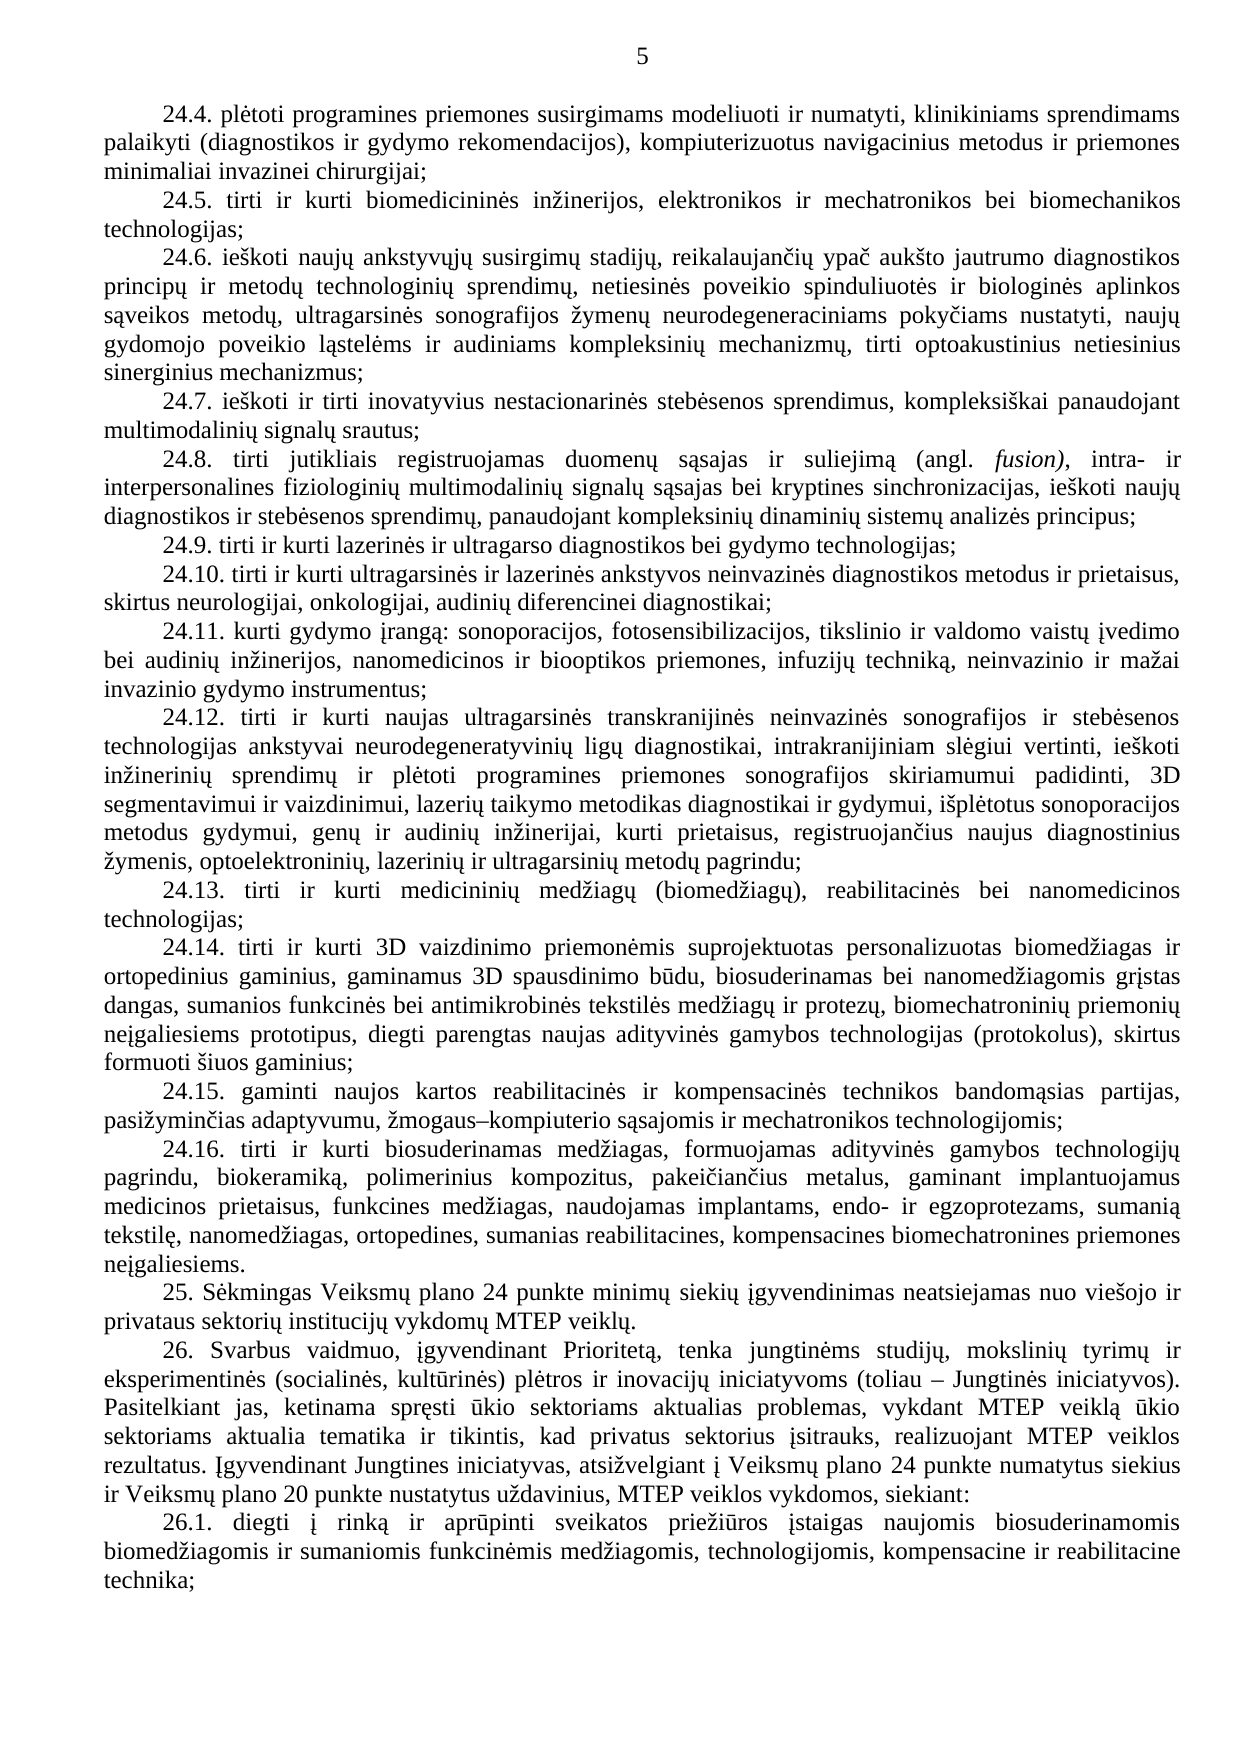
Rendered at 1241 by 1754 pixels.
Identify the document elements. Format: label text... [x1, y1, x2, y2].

text 24.10. tirti ir kurti ultragarsinės ir lazerinės ankstyvos neinvazinės diagnostikos metodus ir prietaisus, skirtus neurologijai, onkologijai, audinių diferencinei diagnostikai; [103, 559, 1181, 616]
text 26.1. diegti į rinką ir aprūpinti sveikatos priežiūros įstaigas naujomis biosuderinamomis biomedžiagomis ir sumaniomis funkcinėmis medžiagomis, technologijomis, kompensacine ir reabilitacine technika; [103, 1507, 1181, 1594]
text 24.6. ieškoti naujų ankstyvųjų susirgimų stadijų, reikalaujančių ypač aukšto jautrumo diagnostikos principų ir metodų technologinių sprendimų, netiesinės poveikio spinduliuotės ir biologinės aplinkos sąveikos metodų, ultragarsinės sonografijos žymenų neurodegeneraciniams pokyčiams nustatyti, naujų gydomojo poveikio ląstelėms ir audiniams kompleksinių mechanizmų, tirti optoakustinius netiesinius sinerginius mechanizmus; [103, 242, 1181, 386]
text 24.14. tirti ir kurti 3D vaizdinimo priemonėmis suprojektuotas personalizuotas biomedžiagas ir ortopedinius gaminius, gaminamus 3D spausdinimo būdu, biosuderinamas bei nanomedžiagomis grįstas dangas, sumanios funkcinės bei antimikrobinės tekstilės medžiagų ir protezų, biomechatroninių priemonių neįgaliesiems prototipus, diegti parengtas naujas adityvinės gamybos technologijas (protokolus), skirtus formuoti šiuos gaminius; [103, 932, 1181, 1076]
text 24.16. tirti ir kurti biosuderinamas medžiagas, formuojamas adityvinės gamybos technologijų pagrindu, biokeramiką, polimerinius kompozitus, pakeičiančius metalus, gaminant implantuojamus medicinos prietaisus, funkcines medžiagas, naudojamas implantams, endo- ir egzoprotezams, sumanią tekstilę, nanomedžiagas, ortopedines, sumanias reabilitacines, kompensacines biomechatronines priemones neįgaliesiems. [103, 1134, 1181, 1277]
text 24.5. tirti ir kurti biomedicininės inžinerijos, elektronikos ir mechatronikos bei biomechanikos technologijas; [103, 185, 1181, 242]
text 24.8. tirti jutikliais registruojamas duomenų sąsajas ir suliejimą (angl. fusion), intra- ir interpersonalines fiziologinių multimodalinių signalų sąsajas bei kryptines sinchronizacijas, ieškoti naujų diagnostikos ir stebėsenos sprendimų, panaudojant kompleksinių dinaminių sistemų analizės principus; [103, 444, 1181, 530]
text 24.9. tirti ir kurti lazerinės ir ultragarso diagnostikos bei gydymo technologijas; [103, 530, 1181, 559]
text 25. Sėkmingas Veiksmų plano 24 punkte minimų siekių įgyvendinimas neatsiejamas nuo viešojo ir privataus sektorių institucijų vykdomų MTEP veiklų. [103, 1277, 1181, 1335]
text 24.15. gaminti naujos kartos reabilitacinės ir kompensacinės technikos bandomąsias partijas, pasižyminčias adaptyvumu, žmogaus–kompiuterio sąsajomis ir mechatronikos technologijomis; [103, 1076, 1181, 1134]
text 24.12. tirti ir kurti naujas ultragarsinės transkranijinės neinvazinės sonografijos ir stebėsenos technologijas ankstyvai neurodegeneratyvinių ligų diagnostikai, intrakranijiniam slėgiui vertinti, ieškoti inžinerinių sprendimų ir plėtoti programines priemones sonografijos skiriamumui padidinti, 3D segmentavimui ir vaizdinimui, lazerių taikymo metodikas diagnostikai ir gydymui, išplėtotus sonoporacijos metodus gydymui, genų ir audinių inžinerijai, kurti prietaisus, registruojančius naujus diagnostinius žymenis, optoelektroninių, lazerinių ir ultragarsinių metodų pagrindu; [103, 702, 1181, 875]
text 24.7. ieškoti ir tirti inovatyvius nestacionarinės stebėsenos sprendimus, kompleksiškai panaudojant multimodalinių signalų srautus; [103, 386, 1181, 444]
text 24.11. kurti gydymo įrangą: sonoporacijos, fotosensibilizacijos, tikslinio ir valdomo vaistų įvedimo bei audinių inžinerijos, nanomedicinos ir biooptikos priemones, infuzijų techniką, neinvazinio ir mažai invazinio gydymo instrumentus; [103, 616, 1181, 702]
text 24.4. plėtoti programines priemones susirgimams modeliuoti ir numatyti, klinikiniams sprendimams palaikyti (diagnostikos ir gydymo rekomendacijos), kompiuterizuotus navigacinius metodus ir priemones minimaliai invazinei chirurgijai; [103, 99, 1181, 185]
text 24.13. tirti ir kurti medicininių medžiagų (biomedžiagų), reabilitacinės bei nanomedicinos technologijas; [103, 875, 1181, 932]
text 26. Svarbus vaidmuo, įgyvendinant Prioritetą, tenka jungtinėms studijų, mokslinių tyrimų ir eksperimentinės (socialinės, kultūrinės) plėtros ir inovacijų iniciatyvoms (toliau – Jungtinės iniciatyvos). Pasitelkiant jas, ketinama spręsti ūkio sektoriams aktualias problemas, vykdant MTEP veiklą ūkio sektoriams aktualia tematika ir tikintis, kad privatus sektorius įsitrauks, realizuojant MTEP veiklos rezultatus. Įgyvendinant Jungtines iniciatyvas, atsižvelgiant į Veiksmų plano 24 punkte numatytus siekius ir Veiksmų plano 20 punkte nustatytus uždavinius, MTEP veiklos vykdomos, siekiant: [103, 1335, 1181, 1507]
